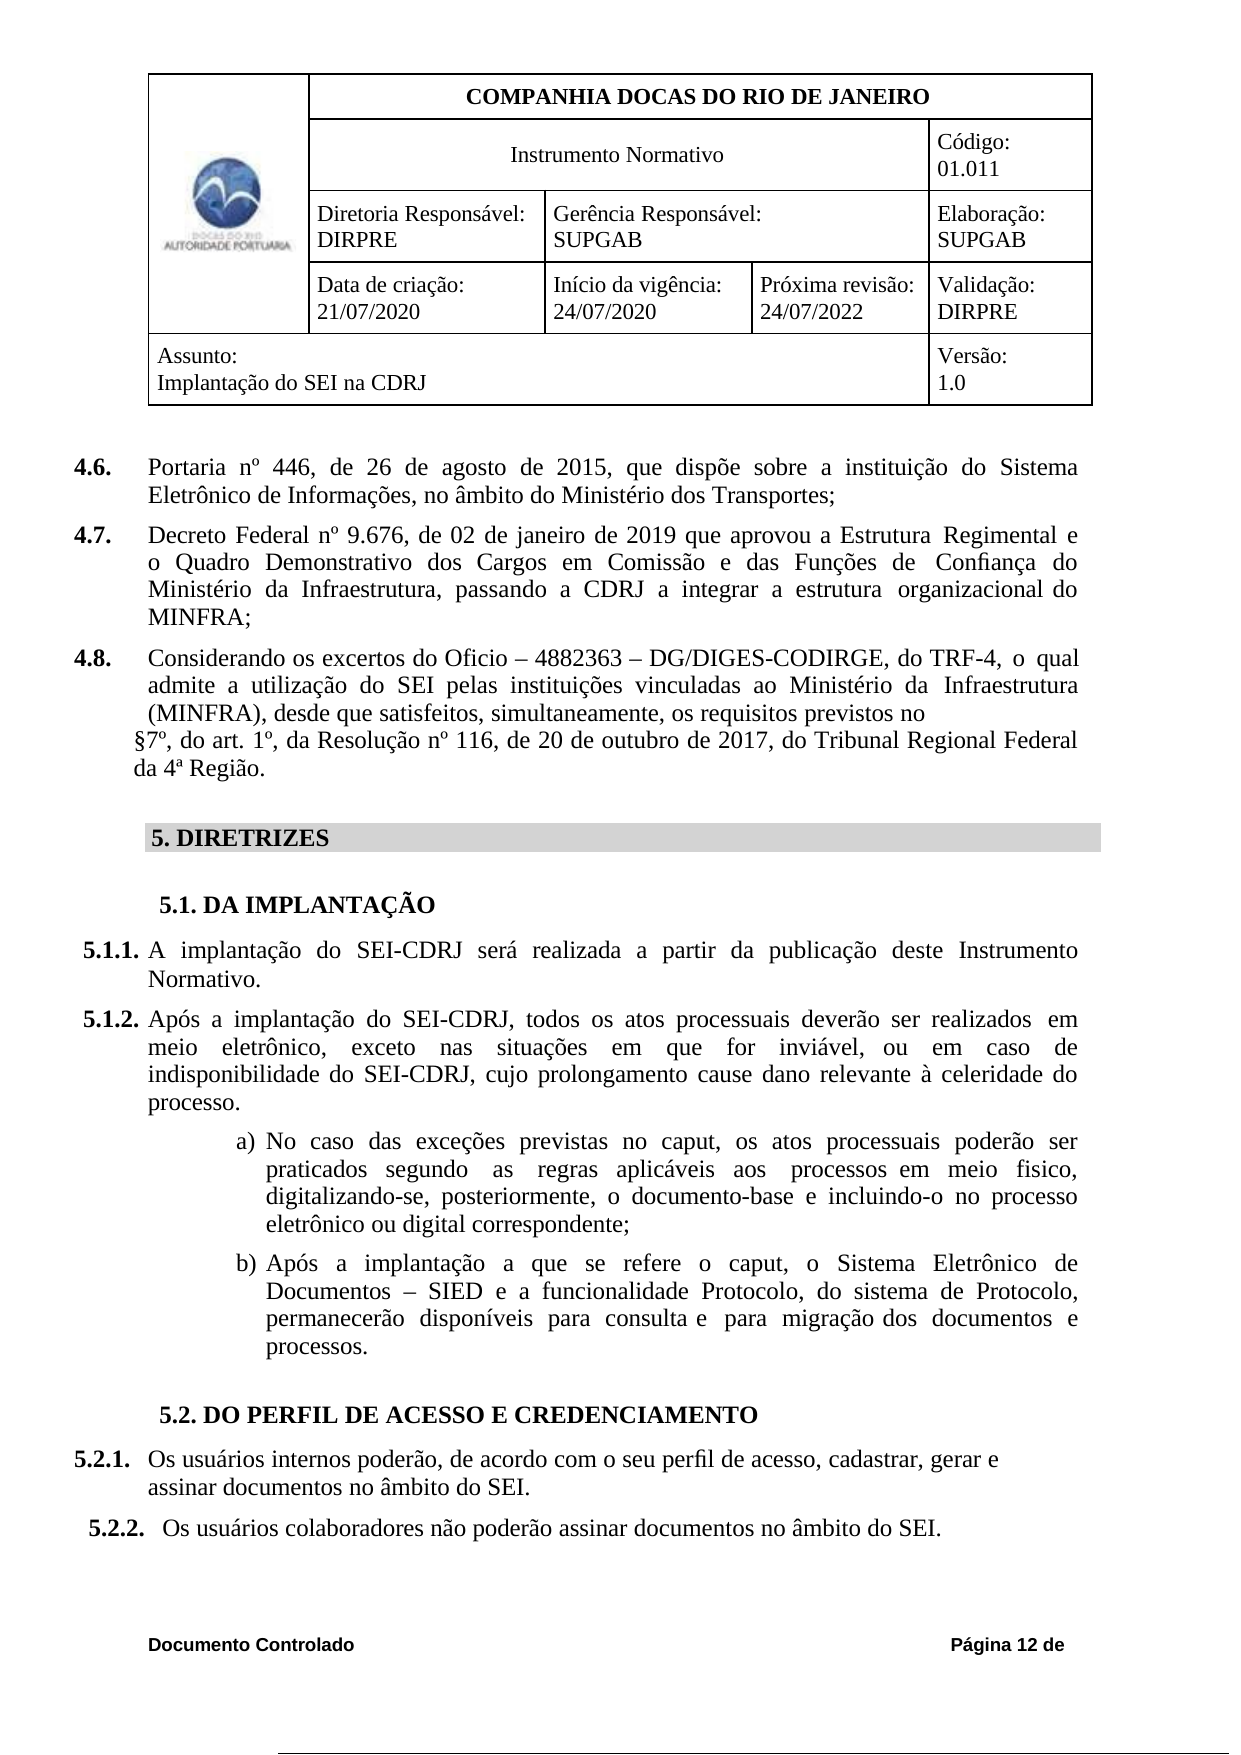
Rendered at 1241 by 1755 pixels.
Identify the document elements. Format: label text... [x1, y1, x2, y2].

list Considerando os excertos do Oficio – 4882363 – DG/DIGES-CODIRGE, do TRF-4, o qual admite a utilização do SEI pelas instituições vinculadas ao Ministério da Infraestrutura (MINFRA), desde que satisfeitos, simultaneamente, os requisitos previstos no [133, 644, 1079, 727]
list Portaria nº 446, de 26 de agosto de 2015, que dispõe sobre a instituição do Sistema Eletrônico de Informações, no âmbito do Ministério dos Transportes; [133, 454, 1078, 509]
table_cell Elaboração: SUPGAB [930, 191, 1091, 261]
list DA IMPLANTAÇÃO [159, 891, 1113, 919]
list Os usuários internos poderão, de acordo com o seu perﬁl de acesso, cadastrar, gerar e [133, 1444, 1113, 1473]
text assinar documentos no âmbito do SEI. [148, 1473, 1113, 1501]
table_cell Início da vigência: 24/07/2020 [546, 263, 751, 332]
list DO PERFIL DE ACESSO E CREDENCIAMENTO [159, 1400, 1113, 1429]
table_cell Versão: 1.0 [930, 334, 1091, 404]
table_cell Validação: DIRPRE [930, 263, 1091, 332]
table_cell Assunto: Implantação do SEI na CDRJ [149, 334, 928, 404]
list A implantação do SEI-CDRJ será realizada a partir da publicação deste Instrumento Normativo. [133, 936, 1079, 993]
table_cell Código: 01.011 [930, 120, 1091, 189]
list Após a implantação do SEI-CDRJ, todos os atos processuais deverão ser realizados em meio eletrônico, exceto nas situações em que for inviável, ou em caso de indisponibilidade do SEI-CDRJ, cujo prolongamento cause dano relevante à celeridade do processo. [133, 1006, 1078, 1116]
table_cell Diretoria Responsável: DIRPRE [310, 191, 544, 261]
table_cell Próxima revisão: 24/07/2022 [753, 263, 928, 332]
table_cell Gerência Responsável: SUPGAB [546, 191, 928, 261]
list Após a implantação a que se refere o caput, o Sistema Eletrônico de Documentos – SIED e a funcionalidade Protocolo, do sistema de Protocolo, permanecerão disponíveis para consulta e para migração dos documentos e processos. [236, 1250, 1078, 1359]
list Decreto Federal nº 9.676, de 02 de janeiro de 2019 que aprovou a Estrutura Regimental e o Quadro Demonstrativo dos Cargos em Comissão e das Funções de Conﬁança do Ministério da Infraestrutura, passando a CDRJ a integrar a estrutura organizacional do MINFRA; [133, 521, 1078, 631]
table_header COMPANHIA DOCAS DO RIO DE JANEIRO [310, 75, 1091, 118]
subtitle 5. DIRETRIZES [145, 823, 1113, 852]
table_cell Instrumento Normativo [310, 120, 928, 189]
table_cell Data de criação: 21/07/2020 [310, 263, 544, 332]
list Os usuários colaboradores não poderão assinar documentos no âmbito do SEI. [148, 1513, 1113, 1542]
table_header [149, 75, 308, 332]
text §7º, do art. 1º, da Resolução nº 116, de 20 de outubro de 2017, do Tribunal Regional Federal da 4ª Região. [133, 727, 1078, 782]
list No caso das exceções previstas no caput, os atos processuais poderão ser praticados segundo as regras aplicáveis aos processos em meio fisico, digitalizando-se, posteriormente, o documento-base e incluindo-o no processo eletrônico ou digital correspondente; [236, 1128, 1078, 1237]
